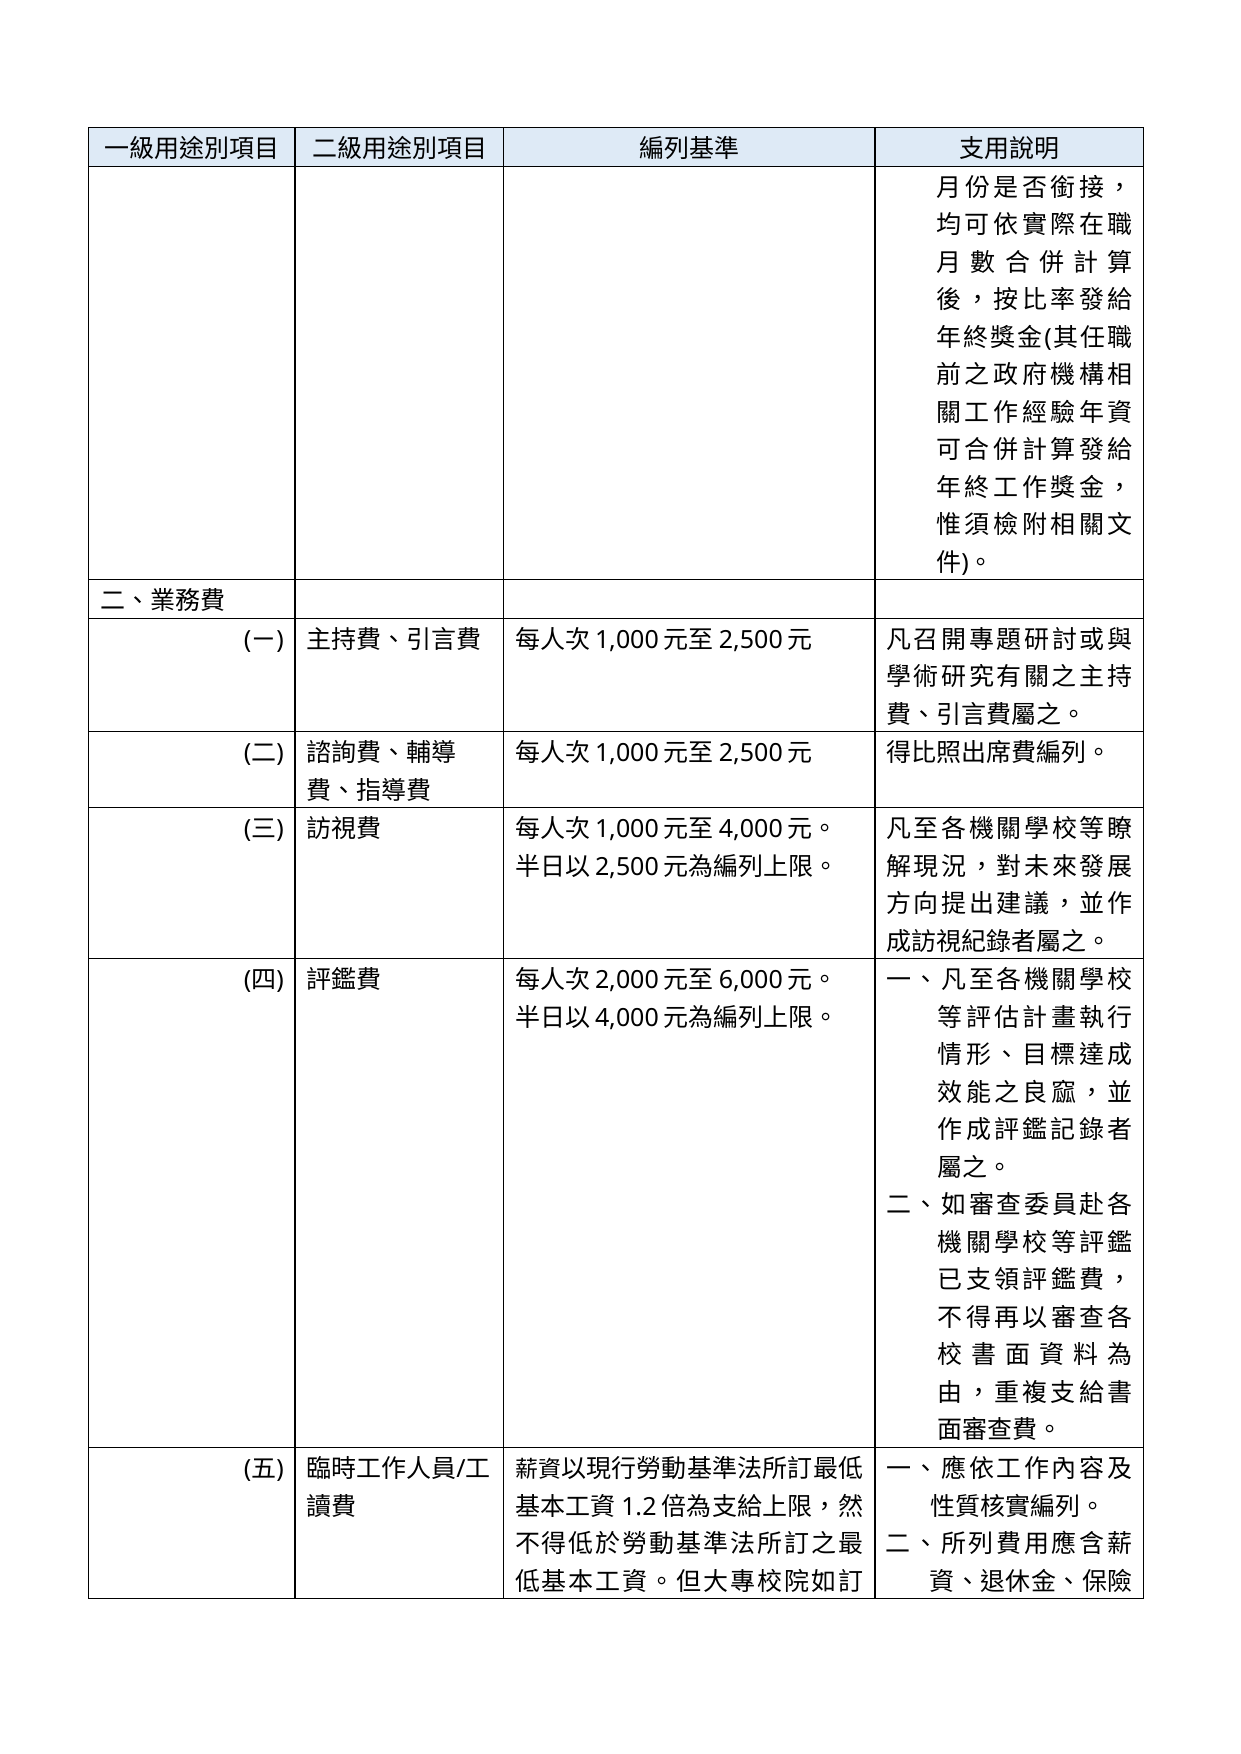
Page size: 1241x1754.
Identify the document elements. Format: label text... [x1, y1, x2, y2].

table_cell 得比照出席費編列。 [876, 732, 1143, 807]
table_header 支用說明 [876, 128, 1143, 166]
table_cell (四) [89, 959, 294, 1447]
table_cell 臨時工作人員/工讀費 [296, 1448, 503, 1598]
table_cell 一、凡至各機關學校等評估計畫執行情形、目標達成效能之良窳，並作成評鑑記錄者屬之。 二、如審查委員赴各機關學校等評鑑已支領評鑑費，不得再以審查各校書面資料為由，重複支給書面審查費。 [876, 959, 1143, 1447]
table_cell 每人次2,000元至6,000元。 半日以4,000元為編列上限。 [504, 959, 874, 1447]
table_cell (三) [89, 808, 294, 958]
table_cell 月份是否銜接，均可依實際在職月數合併計算後，按比率發給年終獎金(其任職前之政府機構相關工作經驗年資可合併計算發給年終工作獎金，惟須檢附相關文件)。 [876, 167, 1143, 579]
table_cell 二、業務費 [89, 580, 294, 618]
table_cell 一、應依工作內容及性質核實編列。 二、所列費用應含薪資、退休金、保險 [876, 1448, 1143, 1598]
table_cell [296, 167, 503, 579]
table_header 一級用途別項目 [89, 128, 294, 166]
table_cell [296, 580, 503, 618]
table_cell 薪資以現行勞動基準法所訂最低基本工資1.2倍為支給上限，然不得低於勞動基準法所訂之最低基本工資。但大專校院如訂 [504, 1448, 874, 1598]
table_cell 諮詢費、輔導費、指導費 [296, 732, 503, 807]
table_cell 每人次1,000元至4,000元。 半日以2,500元為編列上限。 [504, 808, 874, 958]
table_header 二級用途別項目 [296, 128, 503, 166]
table_cell [504, 580, 874, 618]
table_cell 主持費、引言費 [296, 619, 503, 731]
table_cell 評鑑費 [296, 959, 503, 1447]
table_cell [504, 167, 874, 579]
table_cell [89, 167, 294, 579]
table_cell (ㄧ) [89, 619, 294, 731]
table_cell 凡至各機關學校等瞭解現況，對未來發展方向提出建議，並作成訪視紀錄者屬之。 [876, 808, 1143, 958]
table_cell 每人次1,000元至2,500元 [504, 732, 874, 807]
table_cell [876, 580, 1143, 618]
table_cell (二) [89, 732, 294, 807]
table_header 編列基準 [504, 128, 874, 166]
table_cell 每人次1,000元至2,500元 [504, 619, 874, 731]
table_cell 訪視費 [296, 808, 503, 958]
table_cell 凡召開專題研討或與學術研究有關之主持費、引言費屬之。 [876, 619, 1143, 731]
table_cell (五) [89, 1448, 294, 1598]
